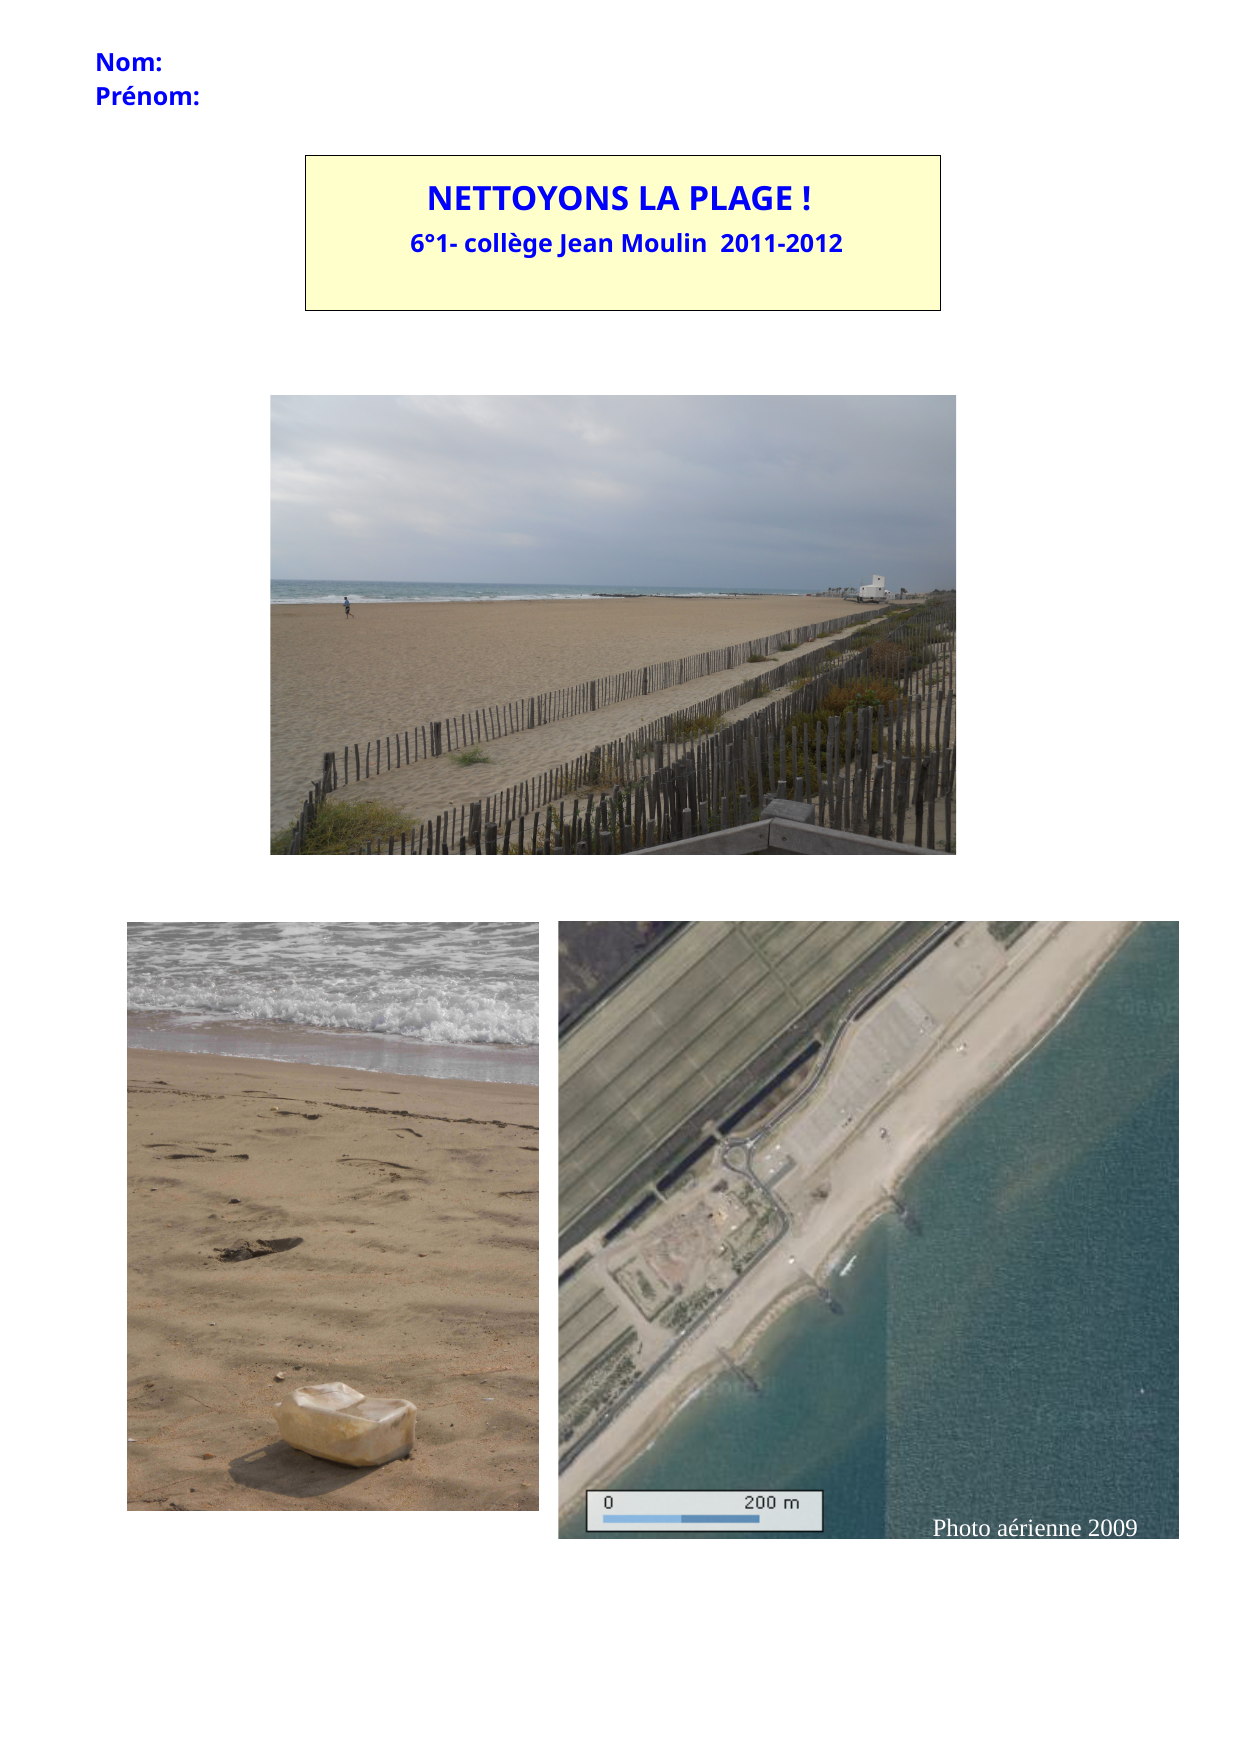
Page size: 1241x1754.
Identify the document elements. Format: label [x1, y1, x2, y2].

picture [127, 922, 539, 1511]
picture [270, 395, 957, 855]
